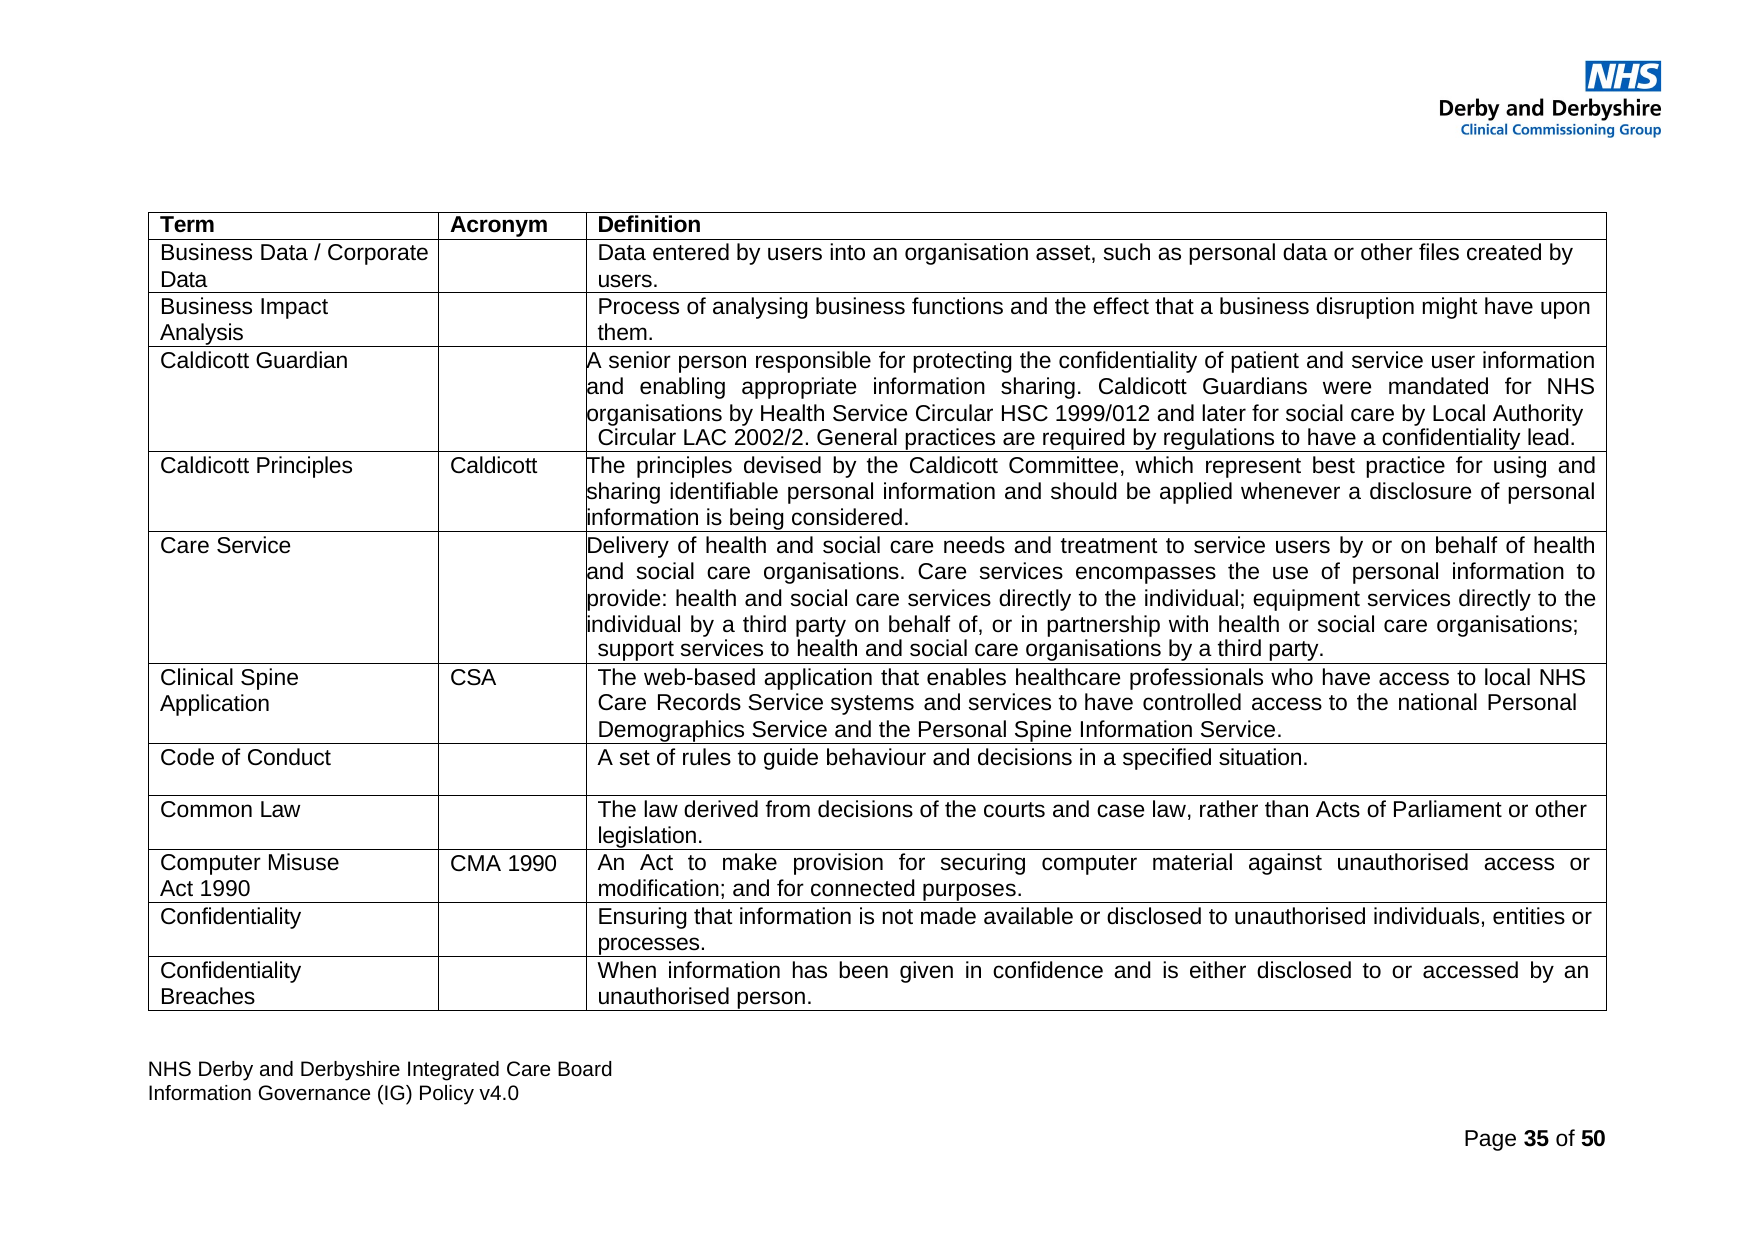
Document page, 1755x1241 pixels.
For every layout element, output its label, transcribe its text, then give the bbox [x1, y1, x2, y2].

table_header Acronym [439, 213, 586, 239]
table_header Definition [587, 213, 1606, 239]
table_header Term [149, 213, 438, 239]
table_cell Code of Conduct [149, 744, 438, 795]
table_cell [439, 744, 586, 795]
table_cell [439, 796, 586, 848]
table_cell A senior person responsible for protecting the confidentiality of patient and service user information and enabling appropriate information sharing. Caldicott Guardians were mandated for NHS organisations by Health Service Circular HSC 1999/012 and later for social care by Local Authority Circular LAC 2002/2. General practices are required by regulations to have a confidentiality lead. [587, 347, 1606, 451]
table_cell Caldicott Principles [149, 452, 438, 531]
table_cell Care Service [149, 532, 438, 662]
table_cell [439, 347, 586, 451]
table_cell Confidentiality Breaches [149, 957, 438, 1010]
table_cell [439, 957, 586, 1010]
table_cell Business Impact Analysis [149, 293, 438, 346]
table_cell Delivery of health and social care needs and treatment to service users by or on behalf of health and social care organisations. Care services encompasses the use of personal information to provide: health and social care services directly to the individual; equipment services directly to the individual by a third party on behalf of, or in partnership with health or social care organisations; support services to health and social care organisations by a third party. [587, 532, 1606, 662]
table_cell The principles devised by the Caldicott Committee, which represent best practice for using and sharing identifiable personal information and should be applied whenever a disclosure of personal information is being considered. [587, 452, 1606, 531]
table_cell [439, 293, 586, 346]
table_cell When information has been given in confidence and is either disclosed to or accessed by an unauthorised person. [587, 957, 1606, 1010]
table_cell Data entered by users into an organisation asset, such as personal data or other files created by users. [587, 240, 1606, 292]
table_cell Business Data / Corporate Data [149, 240, 438, 292]
table_cell Common Law [149, 796, 438, 848]
table_cell CSA [439, 664, 586, 742]
table_cell Computer Misuse Act 1990 [149, 850, 438, 902]
table_cell An Act to make provision for securing computer material against unauthorised access or modification; and for connected purposes. [587, 850, 1606, 902]
table_cell The web-based application that enables healthcare professionals who have access to local NHS Care Records Service systems and services to have controlled access to the national Personal Demographics Service and the Personal Spine Information Service. [587, 664, 1606, 742]
table_cell A set of rules to guide behaviour and decisions in a specified situation. [587, 744, 1606, 795]
table_cell CMA 1990 [439, 850, 586, 902]
table_cell Ensuring that information is not made available or disclosed to unauthorised individuals, entities or processes. [587, 903, 1606, 956]
table_cell Process of analysing business functions and the effect that a business disruption might have upon them. [587, 293, 1606, 346]
table_cell Clinical Spine Application [149, 664, 438, 742]
table_cell Caldicott Guardian [149, 347, 438, 451]
table_cell The law derived from decisions of the courts and case law, rather than Acts of Parliament or other legislation. [587, 796, 1606, 848]
table_cell [439, 532, 586, 662]
table_cell [439, 240, 586, 292]
table_cell Caldicott [439, 452, 586, 531]
table_cell [439, 903, 586, 956]
table_cell Confidentiality [149, 903, 438, 956]
